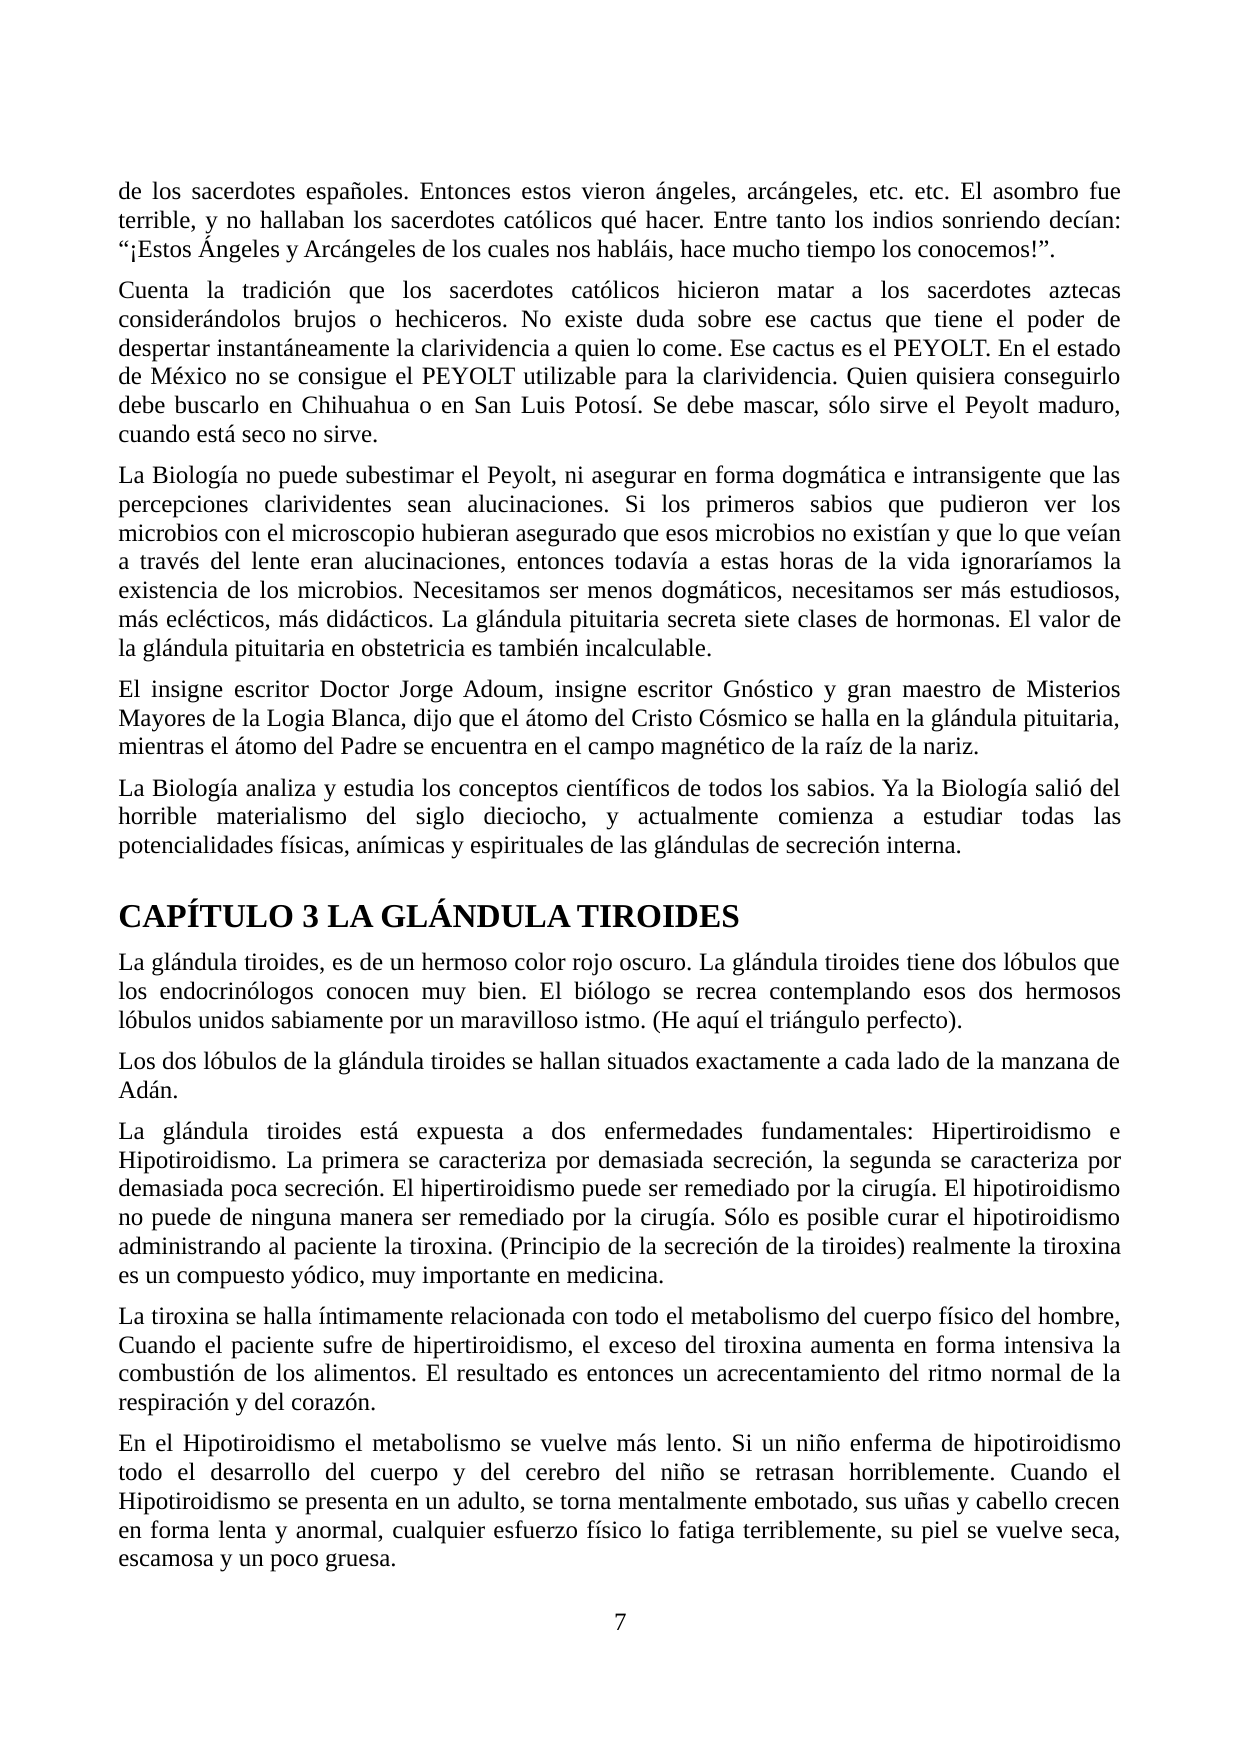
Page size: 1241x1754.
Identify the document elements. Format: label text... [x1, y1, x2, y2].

text de los sacerdotes españoles. Entonces estos vieron ángeles, arcángeles, etc. etc. El asombro fue terrible, y no hallaban los sacerdotes católicos qué hacer. Entre tanto los indios sonriendo decían: “¡Estos Ángeles y Arcángeles de los cuales nos habláis, hace mucho tiempo los conocemos!”. [118, 176, 1122, 263]
text En el Hipotiroidismo el metabolismo se vuelve más lento. Si un niño enferma de hipotiroidismo todo el desarrollo del cuerpo y del cerebro del niño se retrasan horriblemente. Cuando el Hipotiroidismo se presenta en un adulto, se torna mentalmente embotado, sus uñas y cabello crecen en forma lenta y anormal, cualquier esfuerzo físico lo fatiga terriblemente, su piel se vuelve seca, escamosa y un poco gruesa. [118, 1428, 1122, 1572]
text Cuenta la tradición que los sacerdotes católicos hicieron matar a los sacerdotes aztecas considerándolos brujos o hechiceros. No existe duda sobre ese cactus que tiene el poder de despertar instantáneamente la clarividencia a quien lo come. Ese cactus es el PEYOLT. En el estado de México no se consigue el PEYOLT utilizable para la clarividencia. Quien quisiera conseguirlo debe buscarlo en Chihuahua o en San Luis Potosí. Se debe mascar, sólo sirve el Peyolt maduro, cuando está seco no sirve. [118, 275, 1122, 448]
text La glándula tiroides está expuesta a dos enfermedades fundamentales: Hipertiroidismo e Hipotiroidismo. La primera se caracteriza por demasiada secreción, la segunda se caracteriza por demasiada poca secreción. El hipertiroidismo puede ser remediado por la cirugía. El hipotiroidismo no puede de ninguna manera ser remediado por la cirugía. Sólo es posible curar el hipotiroidismo administrando al paciente la tiroxina. (Principio de la secreción de la tiroides) realmente la tiroxina es un compuesto yódico, muy importante en medicina. [118, 1116, 1122, 1288]
text El insigne escritor Doctor Jorge Adoum, insigne escritor Gnóstico y gran maestro de Misterios Mayores de la Logia Blanca, dijo que el átomo del Cristo Cósmico se halla en la glándula pituitaria, mientras el átomo del Padre se encuentra en el campo magnético de la raíz de la nariz. [118, 674, 1122, 760]
text La tiroxina se halla íntimamente relacionada con todo el metabolismo del cuerpo físico del hombre, Cuando el paciente sufre de hipertiroidismo, el exceso del tiroxina aumenta en forma intensiva la combustión de los alimentos. El resultado es entonces un acrecentamiento del ritmo normal de la respiración y del corazón. [118, 1301, 1122, 1416]
text La glándula tiroides, es de un hermoso color rojo oscuro. La glándula tiroides tiene dos lóbulos que los endocrinólogos conocen muy bien. El biólogo se recrea contemplando esos dos hermosos lóbulos unidos sabiamente por un maravilloso istmo. (He aquí el triángulo perfecto). [118, 947, 1122, 1033]
text La Biología analiza y estudia los conceptos científicos de todos los sabios. Ya la Biología salió del horrible materialismo del siglo dieciocho, y actualmente comienza a estudiar todas las potencialidades físicas, anímicas y espirituales de las glándulas de secreción interna. [118, 773, 1122, 859]
subtitle CAPÍTULO 3 LA GLÁNDULA TIROIDES [118, 896, 1122, 935]
text La Biología no puede subestimar el Peyolt, ni asegurar en forma dogmática e intransigente que las percepciones clarividentes sean alucinaciones. Si los primeros sabios que pudieron ver los microbios con el microscopio hubieran asegurado que esos microbios no existían y que lo que veían a través del lente eran alucinaciones, entonces todavía a estas horas de la vida ignoraríamos la existencia de los microbios. Necesitamos ser menos dogmáticos, necesitamos ser más estudiosos, más eclécticos, más didácticos. La glándula pituitaria secreta siete clases de hormonas. El valor de la glándula pituitaria en obstetricia es también incalculable. [118, 460, 1122, 661]
text Los dos lóbulos de la glándula tiroides se hallan situados exactamente a cada lado de la manzana de Adán. [118, 1046, 1122, 1103]
